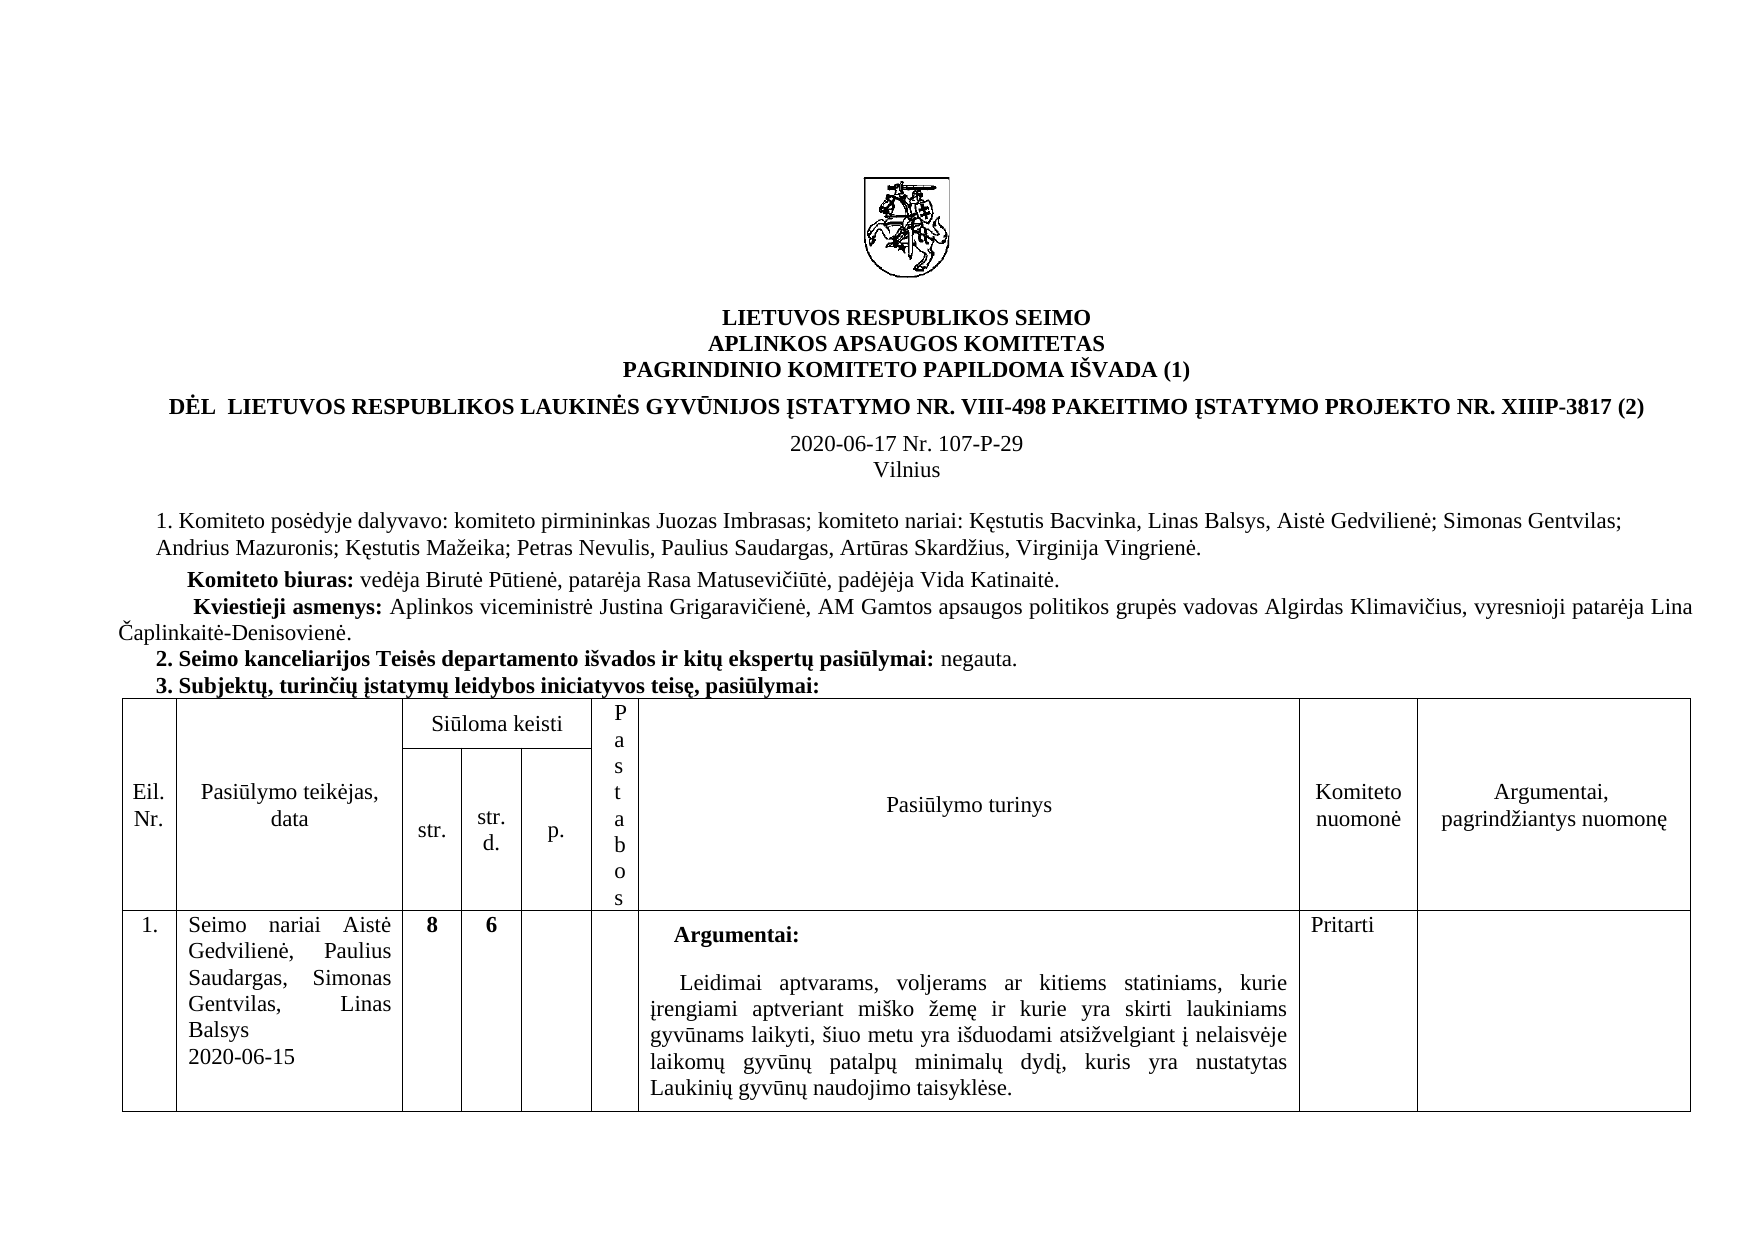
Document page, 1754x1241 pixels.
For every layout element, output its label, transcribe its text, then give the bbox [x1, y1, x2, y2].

table_header Pastabos [592, 699, 638, 910]
text PAGRINDINIO KOMITETO PAPILDOMA IŠVADA (1) [118, 356, 1695, 383]
table_header Siūloma keisti [403, 699, 591, 747]
table_header Argumentai, pagrindžiantys nuomonę [1418, 699, 1690, 910]
table_cell 8 [403, 911, 461, 1111]
table_cell Argumentai: Leidimai aptvarams, voljerams ar kitiems statiniams, kurie įrengiami aptveriant miško žemę ir kurie yra skirti laukiniams gyvūnams laikyti, šiuo metu yra išduodami atsižvelgiant į nelaisvėje laikomų gyvūnų patalpų minimalų dydį, kuris yra nustatytas Laukinių gyvūnų naudojimo taisyklėse. [639, 911, 1299, 1111]
table_cell 1. [123, 911, 176, 1111]
table_cell 6 [462, 911, 521, 1111]
table_cell str. [403, 749, 461, 910]
text DĖL LIETUVOS RESPUBLIKOS LAUKINĖS GYVŪNIJOS ĮSTATYMO NR. VIII-498 PAKEITIMO ĮSTATYMO PROJEKTO NR. XIIIP-3817 (2) [118, 393, 1695, 419]
table_cell p. [522, 749, 591, 910]
subtitle 1. Komiteto posėdyje dalyvavo: komiteto pirmininkas Juozas Imbrasas; komiteto nariai: Kęstutis Bacvinka, Linas Balsys, Aistė Gedvilienė; Simonas Gentvilas; Andrius Mazuronis; Kęstutis Mažeika; Petras Nevulis, Paulius Saudargas, Artūras Skardžius, Virginija Vingrienė. [156, 507, 1695, 560]
table_cell [1418, 911, 1690, 1111]
text LIETUVOS RESPUBLIKOS SEIMO [118, 303, 1695, 330]
text Aplinkos apsaugos komitetas [118, 330, 1695, 356]
text Komiteto biuras: vedėja Birutė Pūtienė, patarėja Rasa Matusevičiūtė, padėjėja Vida Katinaitė. [118, 566, 1695, 593]
text 3. Subjektų, turinčių įstatymų leidybos iniciatyvos teisę, pasiūlymai: [156, 672, 1695, 698]
table_cell Pritarti [1300, 911, 1417, 1111]
text 2. Seimo kanceliarijos Teisės departamento išvados ir kitų ekspertų pasiūlymai: negauta. [156, 646, 1695, 672]
table_header Pasiūlymo turinys [639, 699, 1299, 910]
table_cell Seimo nariai Aistė Gedvilienė, Paulius Saudargas, Simonas Gentvilas, Linas Balsys 2020-06-15 [177, 911, 402, 1111]
text 2020-06-17 Nr. 107-P-29 [118, 430, 1695, 456]
table_cell str. d. [462, 749, 521, 910]
table_header Eil. Nr. [123, 699, 176, 910]
text Kviestieji asmenys: Aplinkos viceministrė Justina Grigaravičienė, AM Gamtos apsaugos politikos grupės vadovas Algirdas Klimavičius, vyresnioji patarėja Lina Čaplinkaitė-Denisovienė. [118, 593, 1695, 646]
table_header Komiteto nuomonė [1300, 699, 1417, 910]
table_cell [522, 911, 591, 1111]
table_cell [592, 911, 638, 1111]
text Vilnius [118, 456, 1695, 482]
table_header Pasiūlymo teikėjas, data [177, 699, 402, 910]
